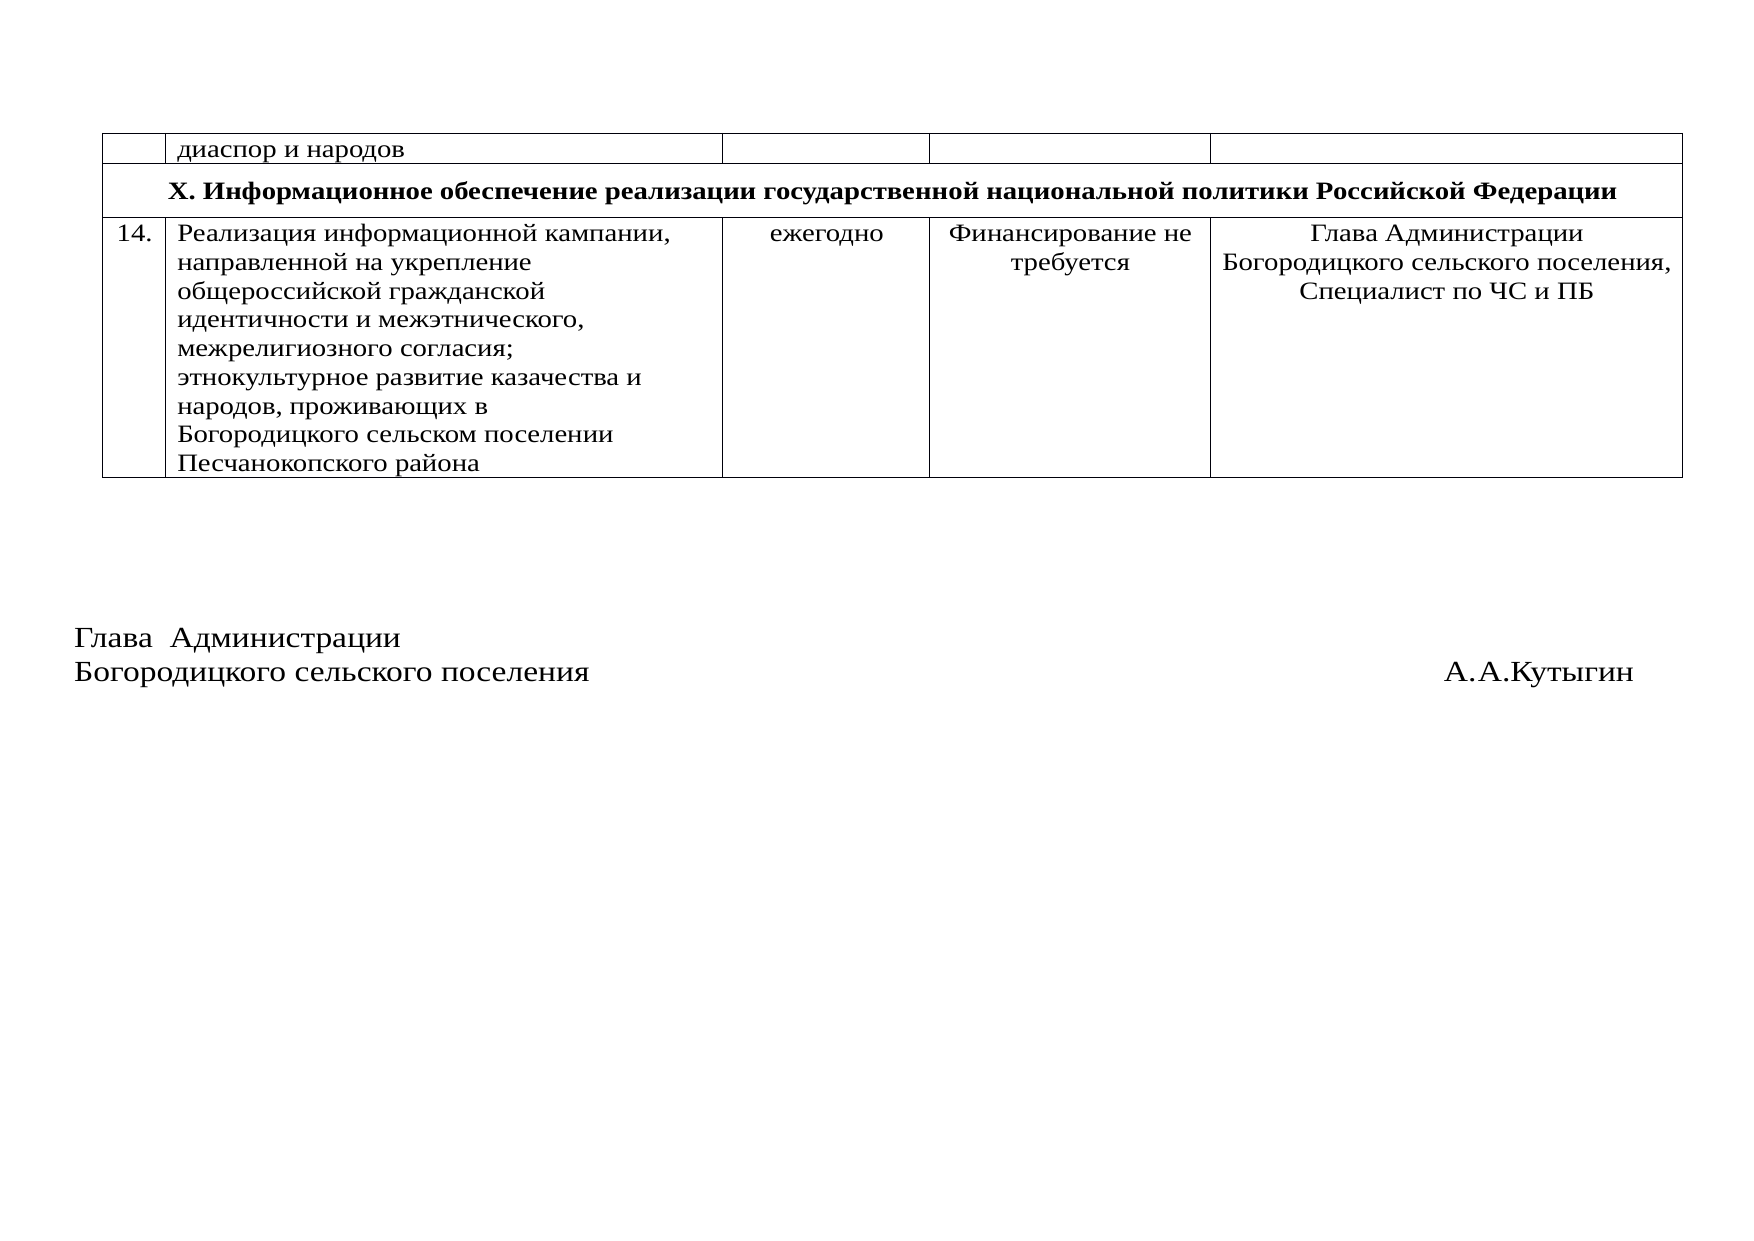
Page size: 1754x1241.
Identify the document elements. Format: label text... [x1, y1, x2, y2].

text Богородицкого сельского поселения А.А.Кутыгин [74, 654, 1680, 687]
table_cell [723, 134, 929, 163]
table_cell Глава Администрации Богородицкого сельского поселения, Специалист по ЧС и ПБ [1211, 218, 1682, 477]
table_cell Реализация информационной кампании, направленной на укрепление общероссийской гражданской идентичности и межэтнического, межрелигиозного согласия; этнокультурное развитие казачества и народов, проживающих в Богородицкого сельском поселении Песчанокопского района [166, 218, 722, 477]
table_cell [103, 134, 165, 163]
table_cell Финансирование не требуется [930, 218, 1210, 477]
table_cell 14. [103, 218, 165, 477]
table_cell [1211, 134, 1682, 163]
table_cell [930, 134, 1210, 163]
table_cell X. Информационное обеспечение реализации государственной национальной политики Российской Федерации [103, 164, 1682, 217]
table_cell диаспор и народов [166, 134, 722, 163]
table_cell ежегодно [723, 218, 929, 477]
text Глава Администрации [74, 620, 1680, 654]
